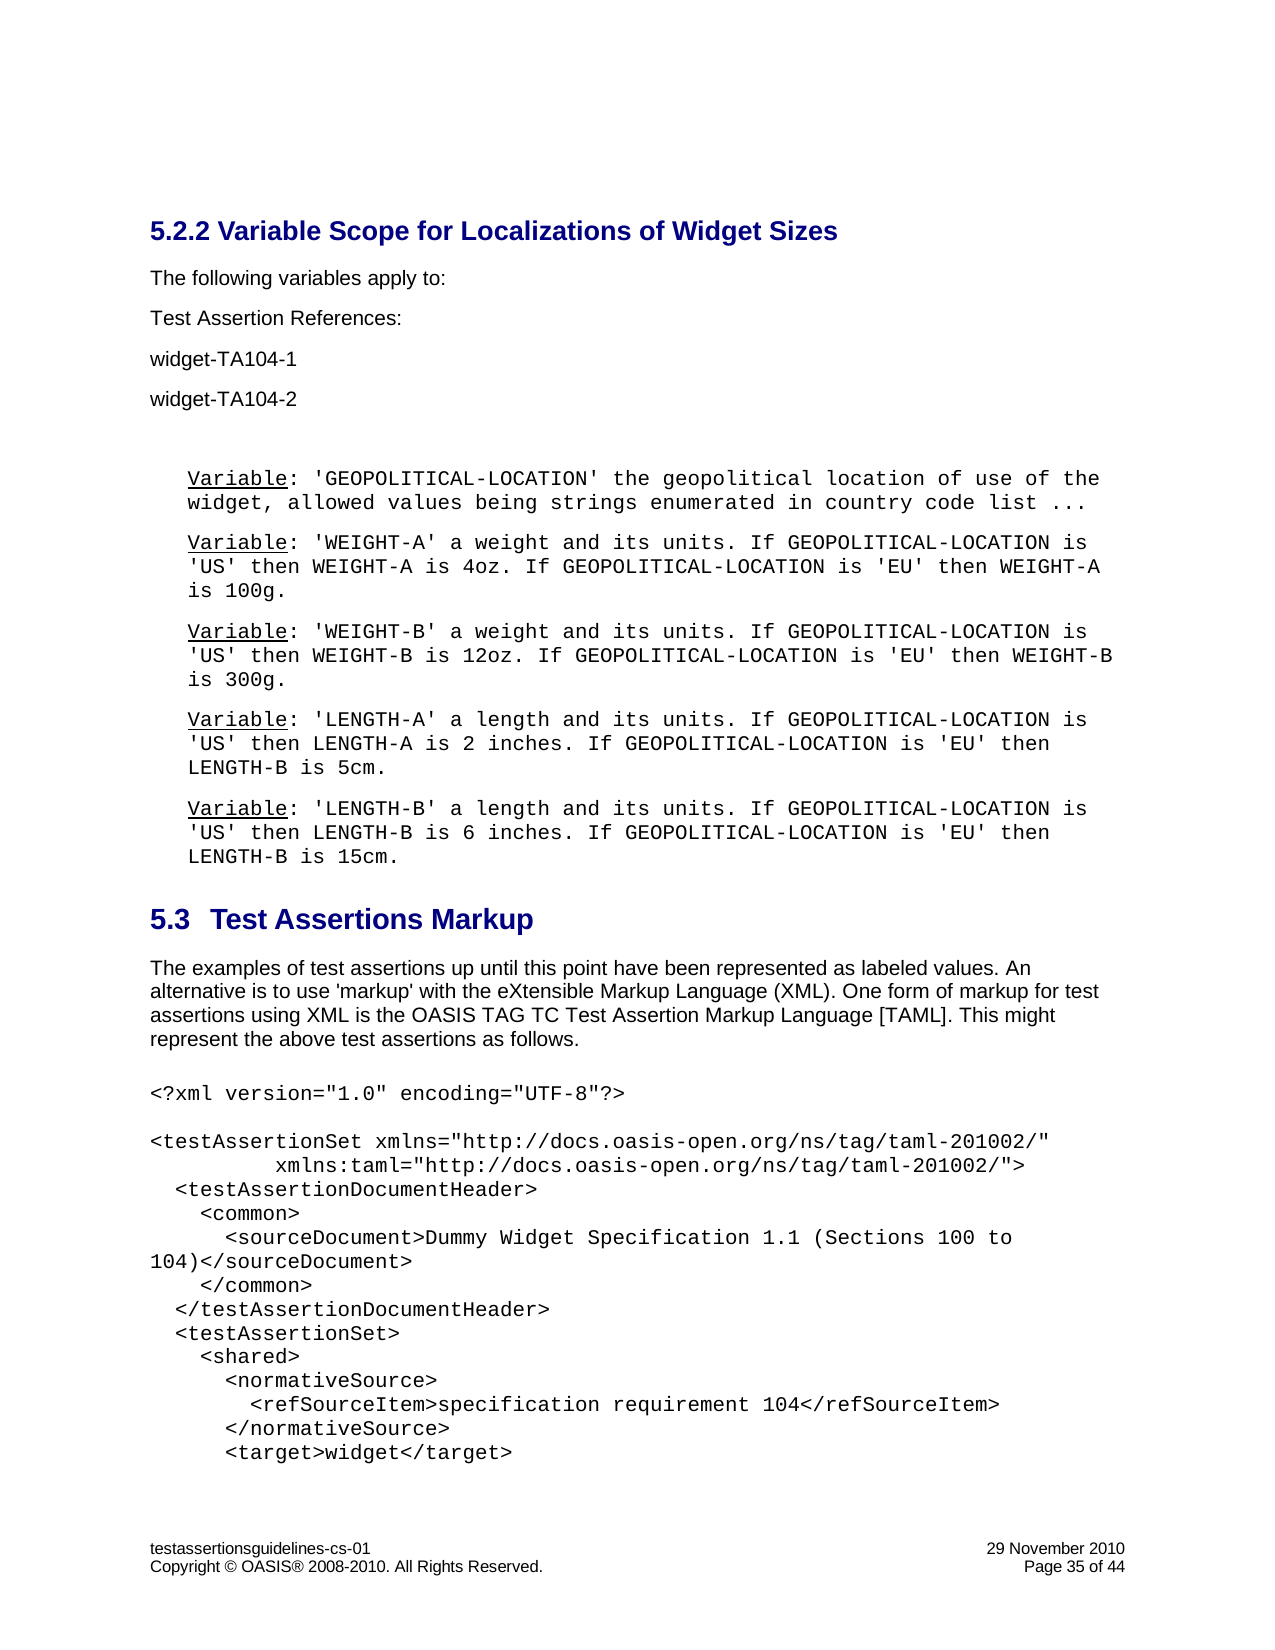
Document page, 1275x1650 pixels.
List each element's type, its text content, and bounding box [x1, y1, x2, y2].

text The examples of test assertions up until this point have been represented as labeled values. An alternative is to use 'markup' with the eXtensible Markup Language (XML). One form of markup for test assertions using XML is the OASIS TAG TC Test Assertion Markup Language [TAML]. This might represent the above test assertions as follows. [150, 956, 1125, 1051]
text <testAssertionDocumentHeader> [150, 1179, 1125, 1203]
text </normativeSource> [150, 1418, 1125, 1442]
text The following variables apply to: [150, 267, 1125, 290]
text <refSourceItem>specification requirement 104</refSourceItem> [150, 1394, 1125, 1418]
text Variable: 'LENGTH-B' a length and its units. If GEOPOLITICAL-LOCATION is 'US' then LENGTH-B is 6 inches. If GEOPOLITICAL-LOCATION is 'EU' then LENGTH-B is 15cm. [187, 798, 1125, 870]
text <target>widget</target> [150, 1442, 1125, 1466]
text </common> [150, 1274, 1125, 1298]
text <sourceDocument>Dummy Widget Specification 1.1 (Sections 100 to 104)</sourceDocument> [150, 1227, 1125, 1274]
text Variable: 'LENGTH-A' a length and its units. If GEOPOLITICAL-LOCATION is 'US' then LENGTH-A is 2 inches. If GEOPOLITICAL-LOCATION is 'EU' then LENGTH-B is 5cm. [187, 709, 1125, 781]
text <?xml version="1.0" encoding="UTF-8"?> [150, 1083, 1125, 1107]
text xmlns:taml="http://docs.oasis-open.org/ns/tag/taml-201002/"> [150, 1155, 1125, 1179]
subtitle 5.2.2 Variable Scope for Localizations of Widget Sizes [150, 216, 1125, 246]
text Test Assertion References: [150, 307, 1125, 330]
text <common> [150, 1203, 1125, 1227]
text widget-TA104-2 [150, 387, 1125, 411]
text widget-TA104-1 [150, 347, 1125, 371]
text <shared> [150, 1346, 1125, 1370]
text Variable: 'WEIGHT-B' a weight and its units. If GEOPOLITICAL-LOCATION is 'US' then WEIGHT-B is 12oz. If GEOPOLITICAL-LOCATION is 'EU' then WEIGHT-B is 300g. [187, 621, 1125, 693]
text <normativeSource> [150, 1370, 1125, 1394]
text Variable: 'GEOPOLITICAL-LOCATION' the geopolitical location of use of the widget, allowed values being strings enumerated in country code list ... [187, 468, 1125, 516]
text <testAssertionSet> [150, 1322, 1125, 1346]
text Variable: 'WEIGHT-A' a weight and its units. If GEOPOLITICAL-LOCATION is 'US' then WEIGHT-A is 4oz. If GEOPOLITICAL-LOCATION is 'EU' then WEIGHT-A is 100g. [187, 532, 1125, 604]
subtitle Test Assertions Markup [150, 903, 1125, 936]
text <testAssertionSet xmlns="http://docs.oasis-open.org/ns/tag/taml-201002/" [150, 1131, 1125, 1155]
text </testAssertionDocumentHeader> [150, 1298, 1125, 1322]
